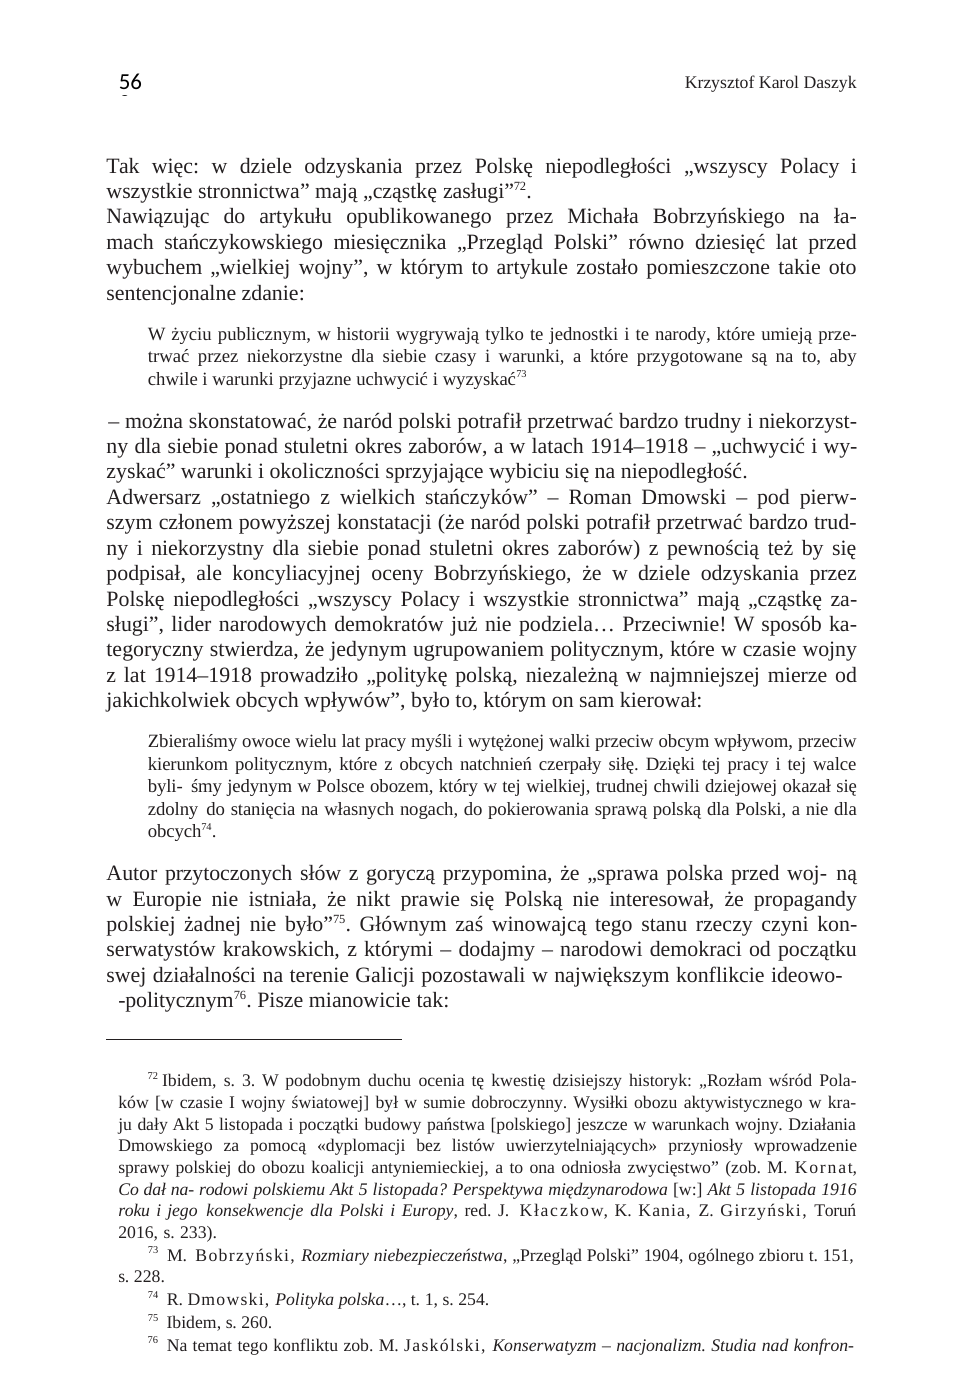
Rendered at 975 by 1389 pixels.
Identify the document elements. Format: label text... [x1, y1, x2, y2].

text Adwersarz „ostatniego z wielkich stańczyków” – Roman Dmowski – pod pierw- szym członem powyższej konstatacji (że naród polski potrafił przetrwać bardzo trud- ny i niekorzystny dla siebie ponad stuletni okres zaborów) z pewnością też by się podpisał, ale koncyliacyjnej oceny Bobrzyńskiego, że w dziele odzyskania przez Polskę niepodległości „wszyscy Polacy i wszystkie stronnictwa” mają „cząstkę za- sługi”, lider narodowych demokratów już nie podziela… Przeciwnie! W sposób ka- tegoryczny stwierdza, że jedynym ugrupowaniem politycznym, które w czasie wojny z lat 1914–1918 prowadziło „politykę polską, niezależną w najmniejszej mierze od jakichkolwiek obcych wpływów”, było to, którym on sam kierował: [106, 484, 857, 712]
text -politycznym76. Pisze mianowicie tak: [118, 987, 869, 1012]
text 72 Ibidem, s. 3. W podobnym duchu ocenia tę kwestię dzisiejszy historyk: „Rozłam wśród Pola- ków [w czasie I wojny światowej] był w sumie dobroczynny. Wysiłki obozu aktywistycznego w kra- ju dały Akt 5 listopada i początki budowy państwa [polskiego] jeszcze w warunkach wojny. Działania Dmowskiego za pomocą «dyplomacji bez listów uwierzytelniających» przyniosły wprowadzenie sprawy polskiej do obozu koalicji antyniemieckiej, a to ona odniosła zwycięstwo” (zob. M. Kornat, Co dał na- rodowi polskiemu Akt 5 listopada? Perspektywa międzynarodowa [w:] Akt 5 listopada 1916 roku i jego konsekwencje dla Polski i Europy, red. J. Kłaczkow, K. Kania, Z. Girzyński, Toruń 2016, s. 233). [118, 1070, 857, 1242]
text s. 228. [118, 1266, 869, 1287]
text – można skonstatować, że naród polski potrafił przetrwać bardzo trudny i niekorzyst- ny dla siebie ponad stuletni okres zaborów, a w latach 1914–1918 – „uchwycić i wy- zyskać” warunki i okoliczności sprzyjające wybiciu się na niepodległość. [106, 408, 857, 484]
text 73 M. Bobrzyński, Rozmiary niebezpieczeństwa, „Przegląd Polski” 1904, ogólnego zbioru t. 151, [148, 1244, 869, 1265]
text Autor przytoczonych słów z goryczą przypomina, że „sprawa polska przed woj- ną w Europie nie istniała, że nikt prawie się Polską nie interesował, że propagandy polskiej żadnej nie było”75. Głównym zaś winowajcą tego stanu rzeczy czyni kon- serwatystów krakowskich, z którymi – dodajmy – narodowi demokraci od początku swej działalności na terenie Galicji pozostawali w największym konflikcie ideowo- [106, 860, 857, 987]
text Nawiązując do artykułu opublikowanego przez Michała Bobrzyńskiego na ła- mach stańczykowskiego miesięcznika „Przegląd Polski” równo dziesięć lat przed wybuchem „wielkiej wojny”, w którym to artykule zostało pomieszczone takie oto sentencjonalne zdanie: [106, 203, 857, 305]
text Tak więc: w dziele odzyskania przez Polskę niepodległości „wszyscy Polacy i wszystkie stronnictwa” mają „cząstkę zasługi”72. [106, 153, 857, 203]
text 76 Na temat tego konfliktu zob. M. Jaskólski, Konserwatyzm – nacjonalizm. Studia nad konfron- [118, 1334, 869, 1355]
text W życiu publicznym, w historii wygrywają tylko te jednostki i te narody, które umieją prze- trwać przez niekorzystne dla siebie czasy i warunki, a które przygotowane są na to, aby chwile i warunki przyjazne uchwycić i wyzyskać73 [148, 323, 857, 389]
text Zbieraliśmy owoce wielu lat pracy myśli i wytężonej walki przeciw obcym wpływom, przeciw kierunkom politycznym, które z obcych natchnień czerpały siłę. Dzięki tej pracy i tej walce byli- śmy jedynym w Polsce obozem, który w tej wielkiej, trudnej chwili dziejowej okazał się zdolny do stanięcia na własnych nogach, do pokierowania sprawą polską dla Polski, a nie dla obcych74. [148, 730, 857, 841]
text 74 R. Dmowski, Polityka polska…, t. 1, s. 254. [148, 1289, 869, 1309]
text 75 Ibidem, s. 260. [148, 1311, 869, 1332]
